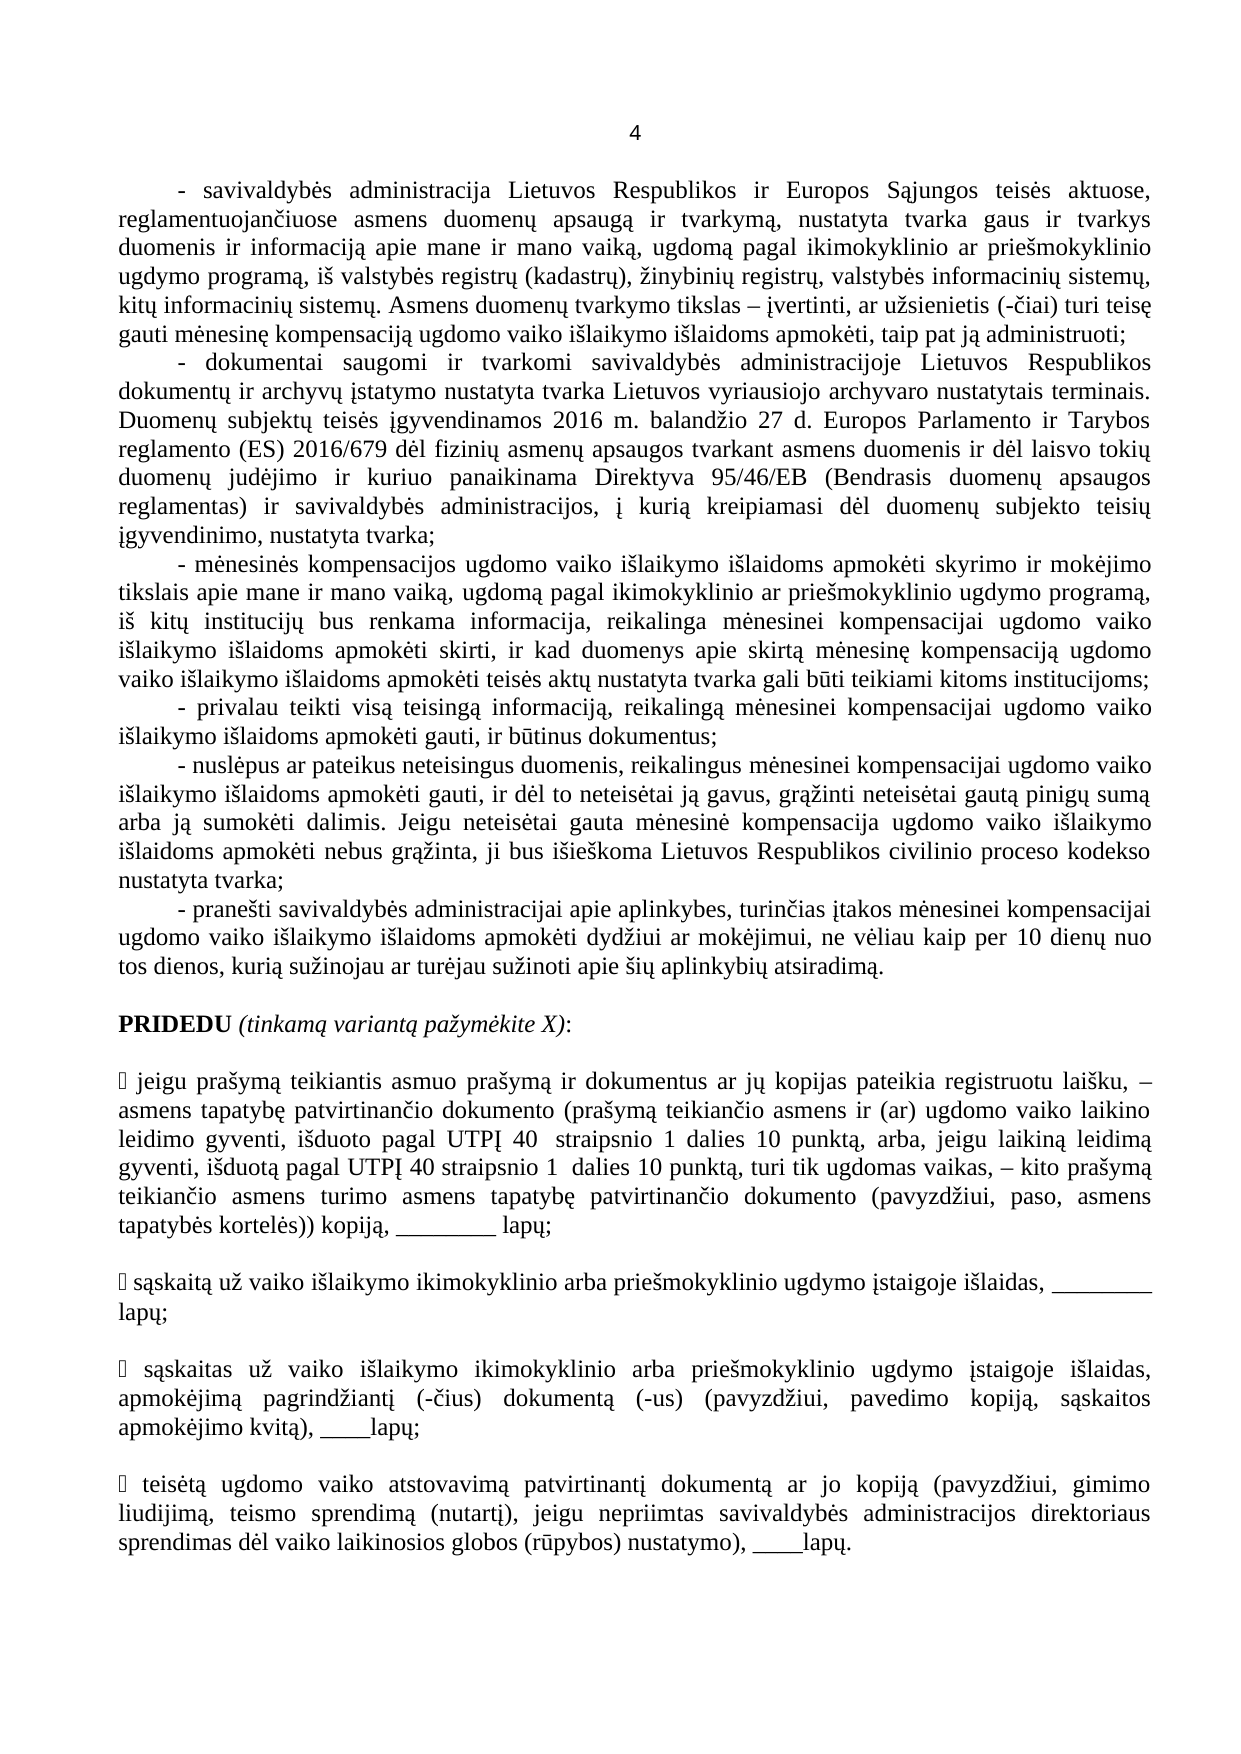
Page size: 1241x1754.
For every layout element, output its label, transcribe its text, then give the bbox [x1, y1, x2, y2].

text  teisėtą ugdomo vaiko atstovavimą patvirtinantį dokumentą ar jo kopiją (pavyzdžiui, gimimo liudijimą, teismo sprendimą (nutartį), jeigu nepriimtas savivaldybės administracijos direktoriaus sprendimas dėl vaiko laikinosios globos (rūpybos) nustatymo), ____lapų. [118, 1469, 1152, 1556]
text - savivaldybės administracija Lietuvos Respublikos ir Europos Sąjungos teisės aktuose, reglamentuojančiuose asmens duomenų apsaugą ir tvarkymą, nustatyta tvarka gaus ir tvarkys duomenis ir informaciją apie mane ir mano vaiką, ugdomą pagal ikimokyklinio ar priešmokyklinio ugdymo programą, iš valstybės registrų (kadastrų), žinybinių registrų, valstybės informacinių sistemų, kitų informacinių sistemų. Asmens duomenų tvarkymo tikslas – įvertinti, ar užsienietis (‑čiai) turi teisę gauti mėnesinę kompensaciją ugdomo vaiko išlaikymo išlaidoms apmokėti, taip pat ją administruoti; [118, 175, 1152, 347]
text - dokumentai saugomi ir tvarkomi savivaldybės administracijoje Lietuvos Respublikos dokumentų ir archyvų įstatymo nustatyta tvarka Lietuvos vyriausiojo archyvaro nustatytais terminais. Duomenų subjektų teisės įgyvendinamos 2016 m. balandžio 27 d. Europos Parlamento ir Tarybos reglamento (ES) 2016/679 dėl fizinių asmenų apsaugos tvarkant asmens duomenis ir dėl laisvo tokių duomenų judėjimo ir kuriuo panaikinama Direktyva 95/46/EB (Bendrasis duomenų apsaugos reglamentas) ir savivaldybės administracijos, į kurią kreipiamasi dėl duomenų subjekto teisių įgyvendinimo, nustatyta tvarka; [118, 347, 1152, 549]
text - pranešti savivaldybės administracijai apie aplinkybes, turinčias įtakos mėnesinei kompensacijai ugdomo vaiko išlaikymo išlaidoms apmokėti dydžiui ar mokėjimui, ne vėliau kaip per 10 dienų nuo tos dienos, kurią sužinojau ar turėjau sužinoti apie šių aplinkybių atsiradimą. [118, 894, 1152, 980]
text PRIDEDU (tinkamą variantą pažymėkite X): [118, 1009, 1152, 1037]
text  sąskaitas už vaiko išlaikymo ikimokyklinio arba priešmokyklinio ugdymo įstaigoje išlaidas, apmokėjimą pagrindžiantį (-čius) dokumentą (-us) (pavyzdžiui, pavedimo kopiją, sąskaitos apmokėjimo kvitą), ____lapų; [118, 1354, 1152, 1441]
text  sąskaitą už vaiko išlaikymo ikimokyklinio arba priešmokyklinio ugdymo įstaigoje išlaidas, ________ lapų; [118, 1267, 1152, 1326]
text - mėnesinės kompensacijos ugdomo vaiko išlaikymo išlaidoms apmokėti skyrimo ir mokėjimo tikslais apie mane ir mano vaiką, ugdomą pagal ikimokyklinio ar priešmokyklinio ugdymo programą, iš kitų institucijų bus renkama informacija, reikalinga mėnesinei kompensacijai ugdomo vaiko išlaikymo išlaidoms apmokėti skirti, ir kad duomenys apie skirtą mėnesinę kompensaciją ugdomo vaiko išlaikymo išlaidoms apmokėti teisės aktų nustatyta tvarka gali būti teikiami kitoms institucijoms; [118, 549, 1152, 692]
text - nuslėpus ar pateikus neteisingus duomenis, reikalingus mėnesinei kompensacijai ugdomo vaiko išlaikymo išlaidoms apmokėti gauti, ir dėl to neteisėtai ją gavus, grąžinti neteisėtai gautą pinigų sumą arba ją sumokėti dalimis. Jeigu neteisėtai gauta mėnesinė kompensacija ugdomo vaiko išlaikymo išlaidoms apmokėti nebus grąžinta, ji bus išieškoma Lietuvos Respublikos civilinio proceso kodekso nustatyta tvarka; [118, 750, 1152, 894]
text  jeigu prašymą teikiantis asmuo prašymą ir dokumentus ar jų kopijas pateikia registruotu laišku, – asmens tapatybę patvirtinančio dokumento (prašymą teikiančio asmens ir (ar) ugdomo vaiko laikino leidimo gyventi, išduoto pagal UTPĮ 40 straipsnio 1 dalies 10 punktą, arba, jeigu laikiną leidimą gyventi, išduotą pagal UTPĮ 40 straipsnio 1 dalies 10 punktą, turi tik ugdomas vaikas, – kito prašymą teikiančio asmens turimo asmens tapatybę patvirtinančio dokumento (pavyzdžiui, paso, asmens tapatybės kortelės)) kopiją, ________ lapų; [118, 1066, 1152, 1239]
text - privalau teikti visą teisingą informaciją, reikalingą mėnesinei kompensacijai ugdomo vaiko išlaikymo išlaidoms apmokėti gauti, ir būtinus dokumentus; [118, 692, 1152, 750]
